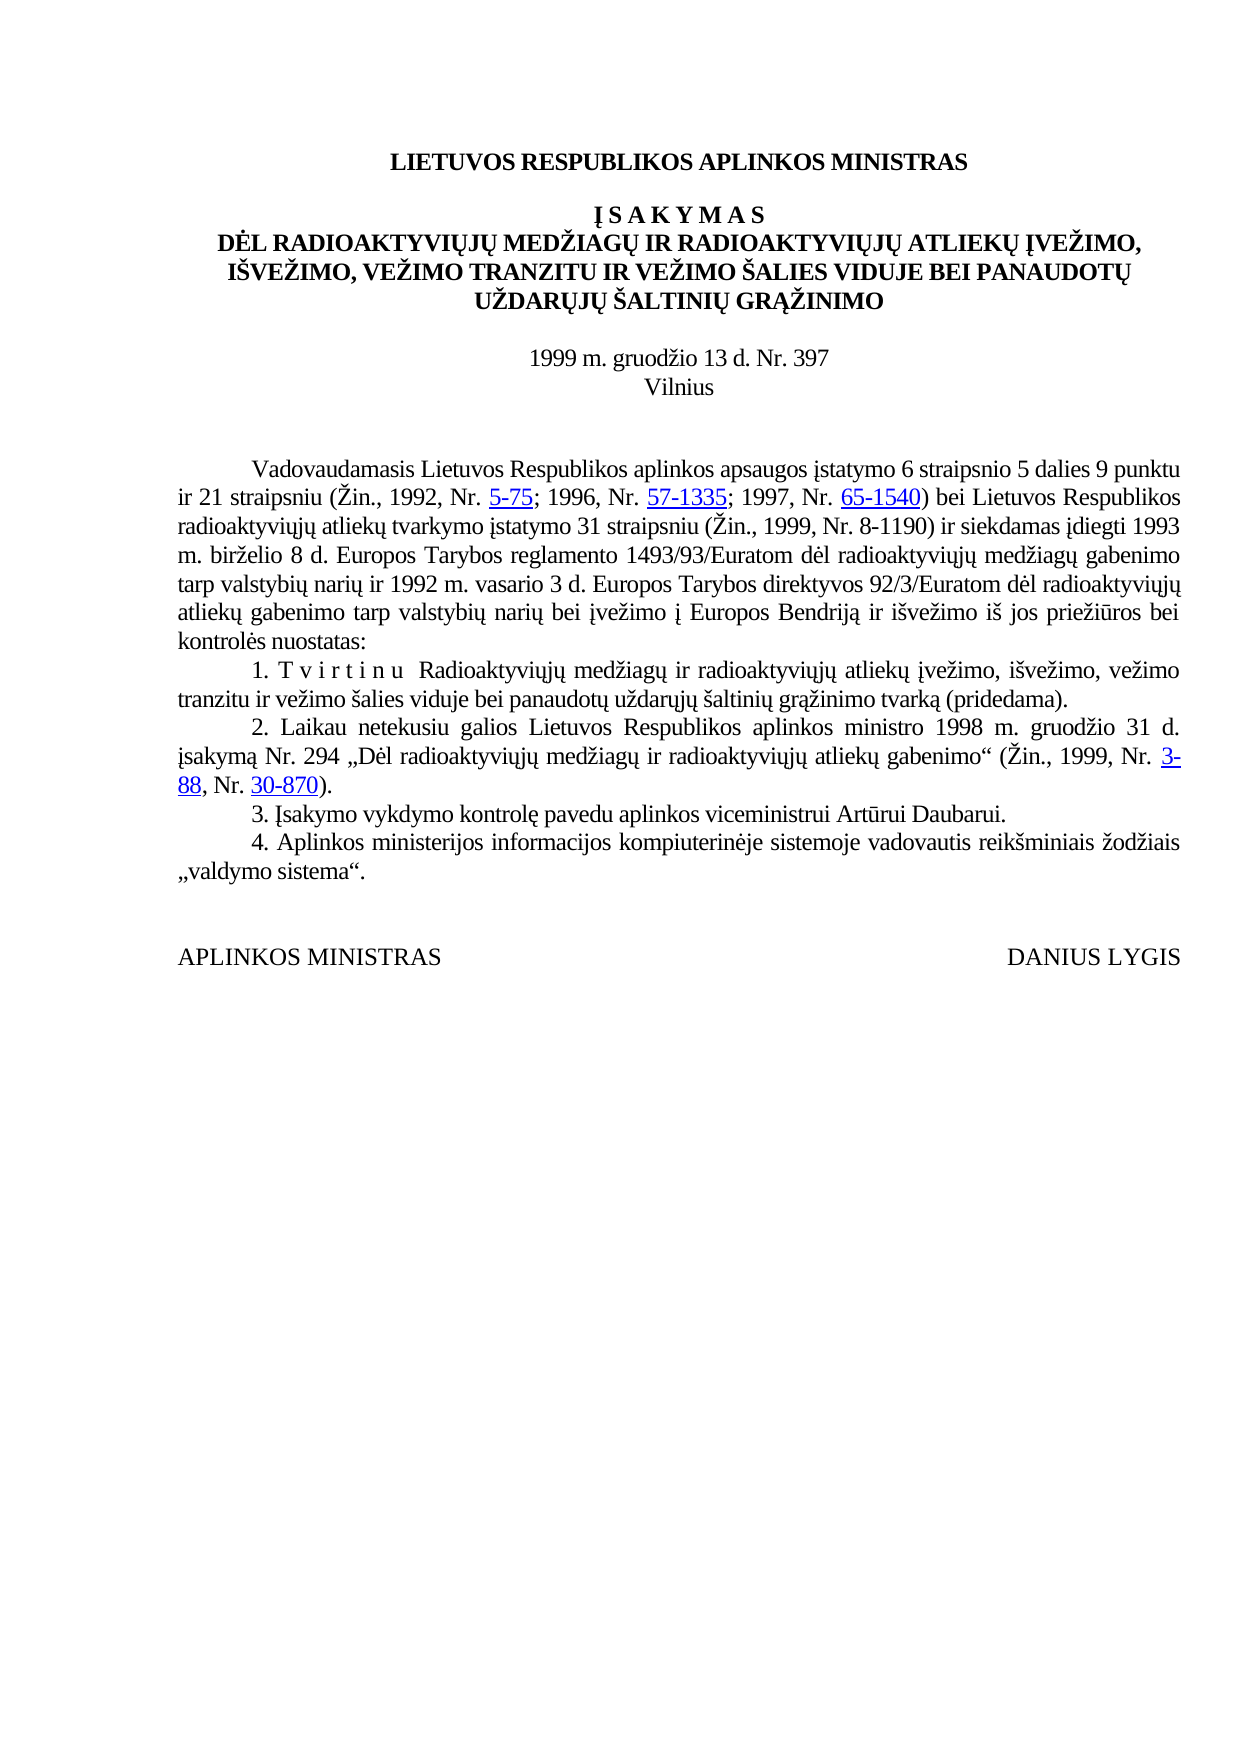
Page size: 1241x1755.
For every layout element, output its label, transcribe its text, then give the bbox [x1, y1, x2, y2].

text Vadovaudamasis Lietuvos Respublikos aplinkos apsaugos įstatymo 6 straipsnio 5 dalies 9 punktu ir 21 straipsniu (Žin., 1992, Nr. 5-75; 1996, Nr. 57-1335; 1997, Nr. 65-1540) bei Lietuvos Respublikos radioaktyviųjų atliekų tvarkymo įstatymo 31 straipsniu (Žin., 1999, Nr. 8-1190) ir siekdamas įdiegti 1993 m. birželio 8 d. Europos Tarybos reglamento 1493/93/Euratom dėl radioaktyviųjų medžiagų gabenimo tarp valstybių narių ir 1992 m. vasario 3 d. Europos Tarybos direktyvos 92/3/Euratom dėl radioaktyviųjų atliekų gabenimo tarp valstybių narių bei įvežimo į Europos Bendriją ir išvežimo iš jos priežiūros bei kontrolės nuostatas: [177, 454, 1181, 655]
text 1999 m. gruodžio 13 d. Nr. 397 [177, 343, 1181, 372]
text Vilnius [177, 372, 1181, 401]
text Į S A K Y M A S [177, 200, 1181, 228]
text 4. Aplinkos ministerijos informacijos kompiuterinėje sistemoje vadovautis reikšminiais žodžiais „valdymo sistema“. [177, 827, 1181, 885]
text 2. Laikau netekusiu galios Lietuvos Respublikos aplinkos ministro 1998 m. gruodžio 31 d. įsakymą Nr. 294 „Dėl radioaktyviųjų medžiagų ir radioaktyviųjų atliekų gabenimo“ (Žin., 1999, Nr. 3-88, Nr. 30-870). [177, 712, 1181, 799]
text 3. Įsakymo vykdymo kontrolę pavedu aplinkos viceministrui Artūrui Daubarui. [177, 799, 1181, 827]
text LIETUVOS RESPUBLIKOS APLINKOS MINISTRAS [177, 147, 1181, 176]
text DĖL RADIOAKTYVIŲJŲ MEDŽIAGŲ IR RADIOAKTYVIŲJŲ ATLIEKŲ ĮVEŽIMO, IŠVEŽIMO, VEŽIMO TRANZITU IR VEŽIMO ŠALIES VIDUJE BEI PANAUDOTŲ UŽDARŲJŲ ŠALTINIŲ GRĄŽINIMO [177, 228, 1181, 315]
text 1. Tvirtinu Radioaktyviųjų medžiagų ir radioaktyviųjų atliekų įvežimo, išvežimo, vežimo tranzitu ir vežimo šalies viduje bei panaudotų uždarųjų šaltinių grąžinimo tvarką (pridedama). [177, 655, 1181, 712]
text APLINKOS MINISTRAS DANIUS LYGIS [177, 942, 1181, 971]
